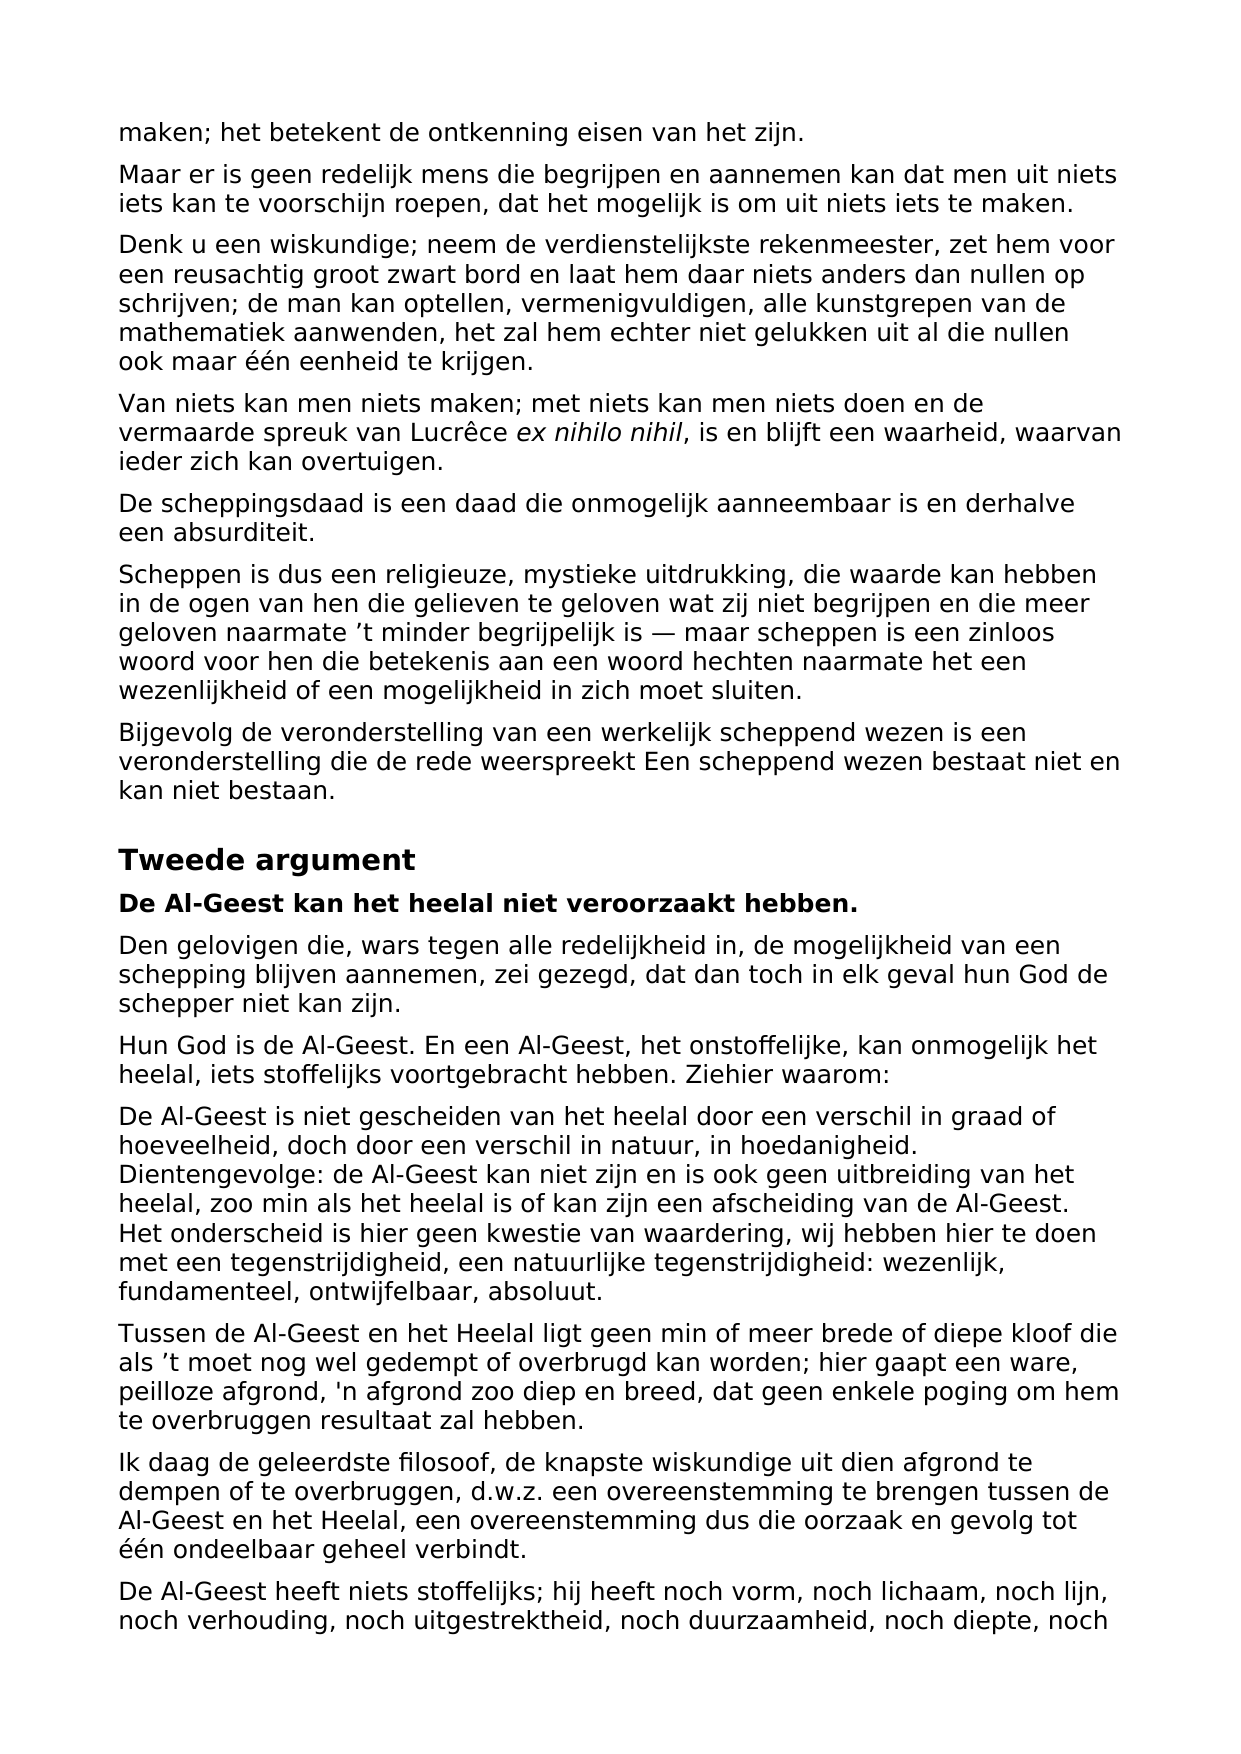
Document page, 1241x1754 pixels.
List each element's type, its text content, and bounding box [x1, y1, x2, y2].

text Maar er is geen redelijk mens die begrijpen en aannemen kan dat men uit niets iets kan te voorschijn roepen, dat het mogelijk is om uit niets iets te maken. [118, 160, 1122, 218]
subtitle Tweede argument [118, 843, 1122, 877]
text maken; het betekent de ontkenning eisen van het zijn. [118, 118, 1122, 147]
text Van niets kan men niets maken; met niets kan men niets doen en de vermaarde spreuk van Lucrêce ex nihilo nihil, is en blijft een waarheid, waarvan ieder zich kan overtuigen. [118, 389, 1122, 476]
text Denk u een wiskundige; neem de verdienstelijkste rekenmeester, zet hem voor een reusachtig groot zwart bord en laat hem daar niets anders dan nullen op schrijven; de man kan optellen, vermenigvuldigen, alle kunstgrepen van de mathematiek aanwenden, het zal hem echter niet gelukken uit al die nullen ook maar één eenheid te krijgen. [118, 231, 1122, 376]
text Scheppen is dus een religieuze, mystieke uitdrukking, die waarde kan hebben in de ogen van hen die gelieven te geloven wat zij niet begrijpen en die meer geloven naarmate ’t minder begrijpelijk is — maar scheppen is een zinloos woord voor hen die betekenis aan een woord hechten naarmate het een wezenlijkheid of een mogelijkheid in zich moet sluiten. [118, 560, 1122, 706]
text Den gelovigen die, wars tegen alle redelijkheid in, de mogelijkheid van een schepping blijven aannemen, zei gezegd, dat dan toch in elk geval hun God de schepper niet kan zijn. [118, 931, 1122, 1019]
text De Al-Geest is niet gescheiden van het heelal door een verschil in graad of hoeveelheid, doch door een verschil in natuur, in hoedanigheid. Dientengevolge: de Al-Geest kan niet zijn en is ook geen uitbreiding van het heelal, zoo min als het heelal is of kan zijn een afscheiding van de Al-Geest. Het onderscheid is hier geen kwestie van waardering, wij hebben hier te doen met een tegenstrijdigheid, een natuurlijke tegenstrijdigheid: wezenlijk, fundamenteel, ontwijfelbaar, absoluut. [118, 1102, 1122, 1306]
text De Al-Geest heeft niets stoffelijks; hij heeft noch vorm, noch lichaam, noch lijn, noch verhouding, noch uitgestrektheid, noch duurzaamheid, noch diepte, noch [118, 1577, 1122, 1635]
text Ik daag de geleerdste filosoof, de knapste wiskundige uit dien afgrond te dempen of te overbruggen, d.w.z. een overeenstemming te brengen tussen de Al-Geest en het Heelal, een overeenstemming dus die oorzaak en gevolg tot één ondeelbaar geheel verbindt. [118, 1448, 1122, 1564]
text De scheppingsdaad is een daad die onmogelijk aanneembaar is en derhalve een absurditeit. [118, 489, 1122, 547]
text De Al-Geest kan het heelal niet veroorzaakt hebben. [118, 889, 1122, 919]
text Hun God is de Al-Geest. En een Al-Geest, het onstoffelijke, kan onmogelijk het heelal, iets stoffelijks voortgebracht hebben. Ziehier waarom: [118, 1031, 1122, 1089]
text Bijgevolg de veronderstelling van een werkelijk scheppend wezen is een veronderstelling die de rede weerspreekt Een scheppend wezen bestaat niet en kan niet bestaan. [118, 718, 1122, 806]
text Tussen de Al-Geest en het Heelal ligt geen min of meer brede of diepe kloof die als ’t moet nog wel gedempt of overbrugd kan worden; hier gaapt een ware, peilloze afgrond, 'n afgrond zoo diep en breed, dat geen enkele poging om hem te overbruggen resultaat zal hebben. [118, 1319, 1122, 1435]
